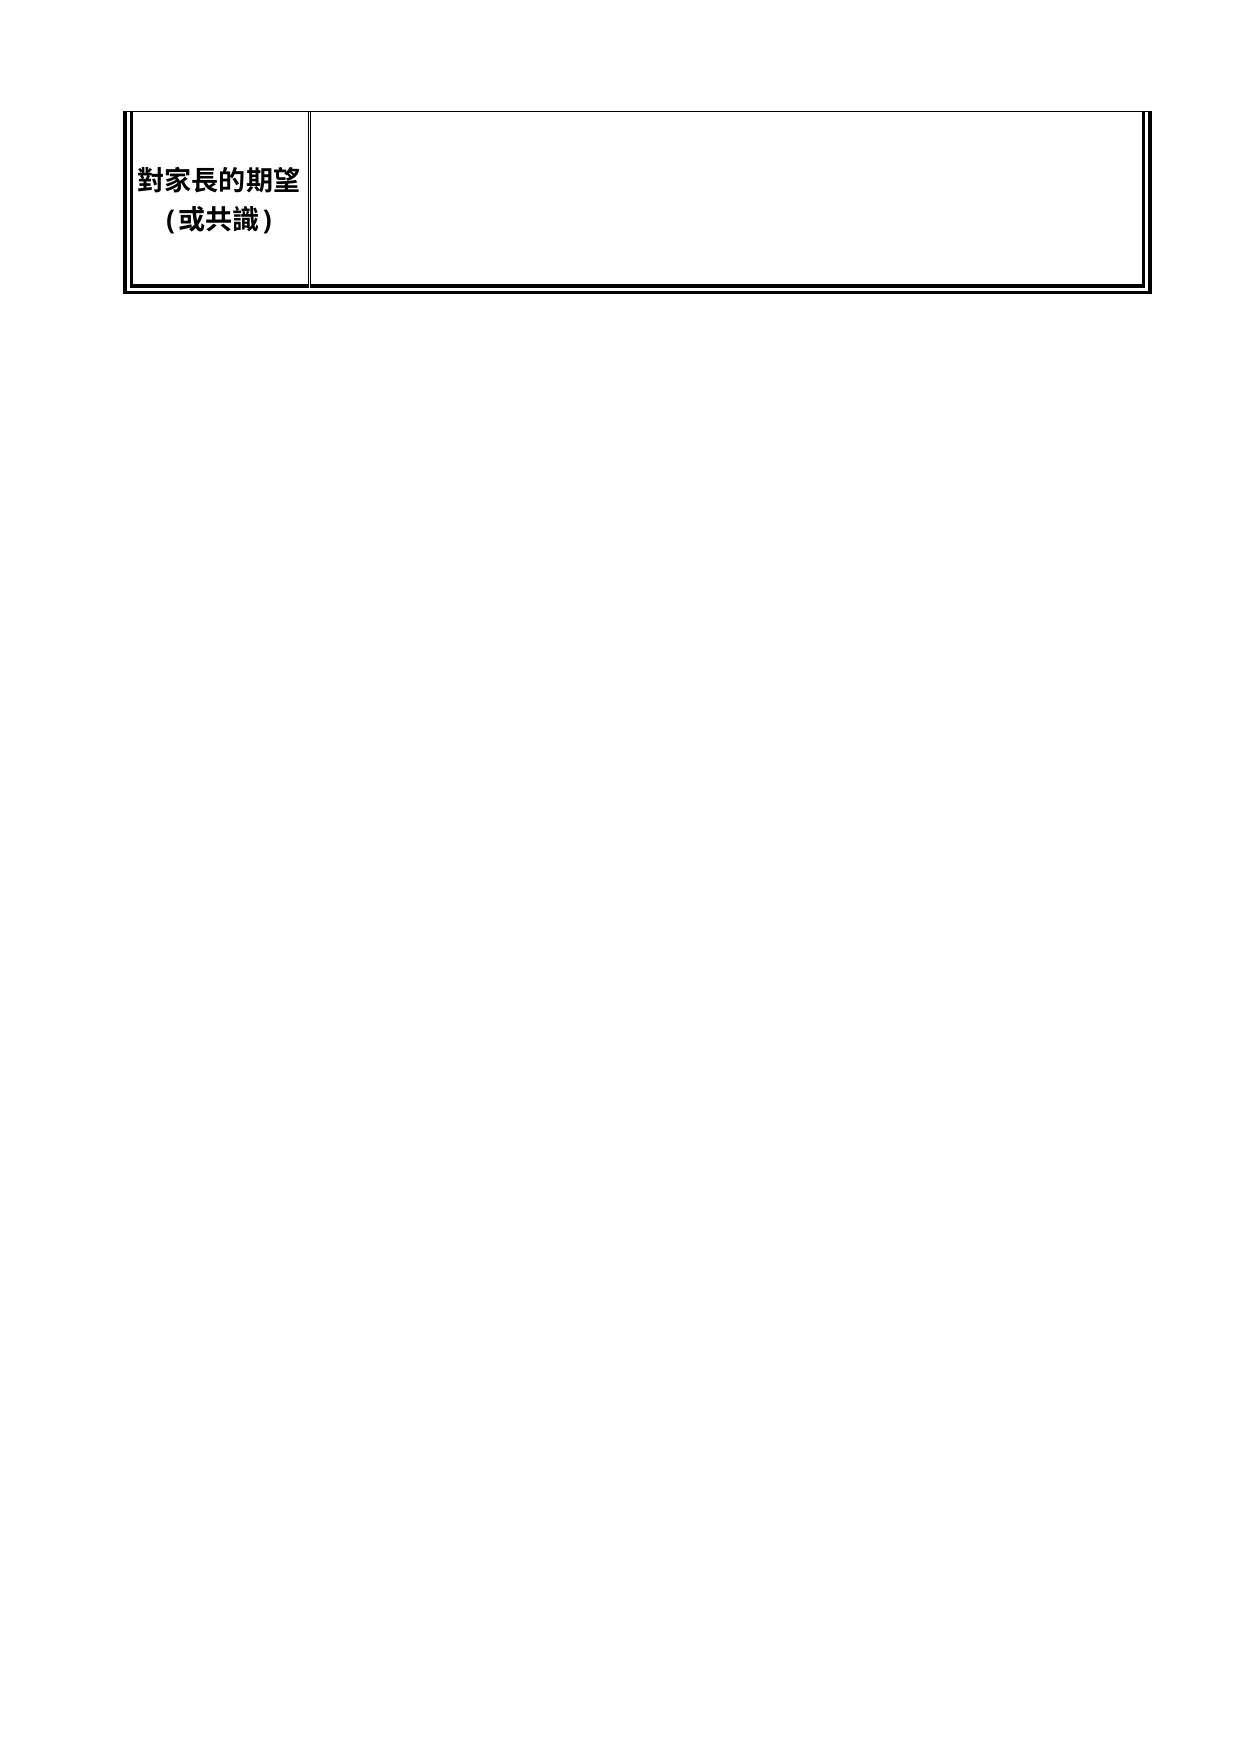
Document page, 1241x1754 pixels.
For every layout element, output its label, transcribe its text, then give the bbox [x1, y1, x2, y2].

table_cell 對家長的期望 (或共識) [133, 112, 308, 284]
table_cell [311, 112, 1142, 284]
